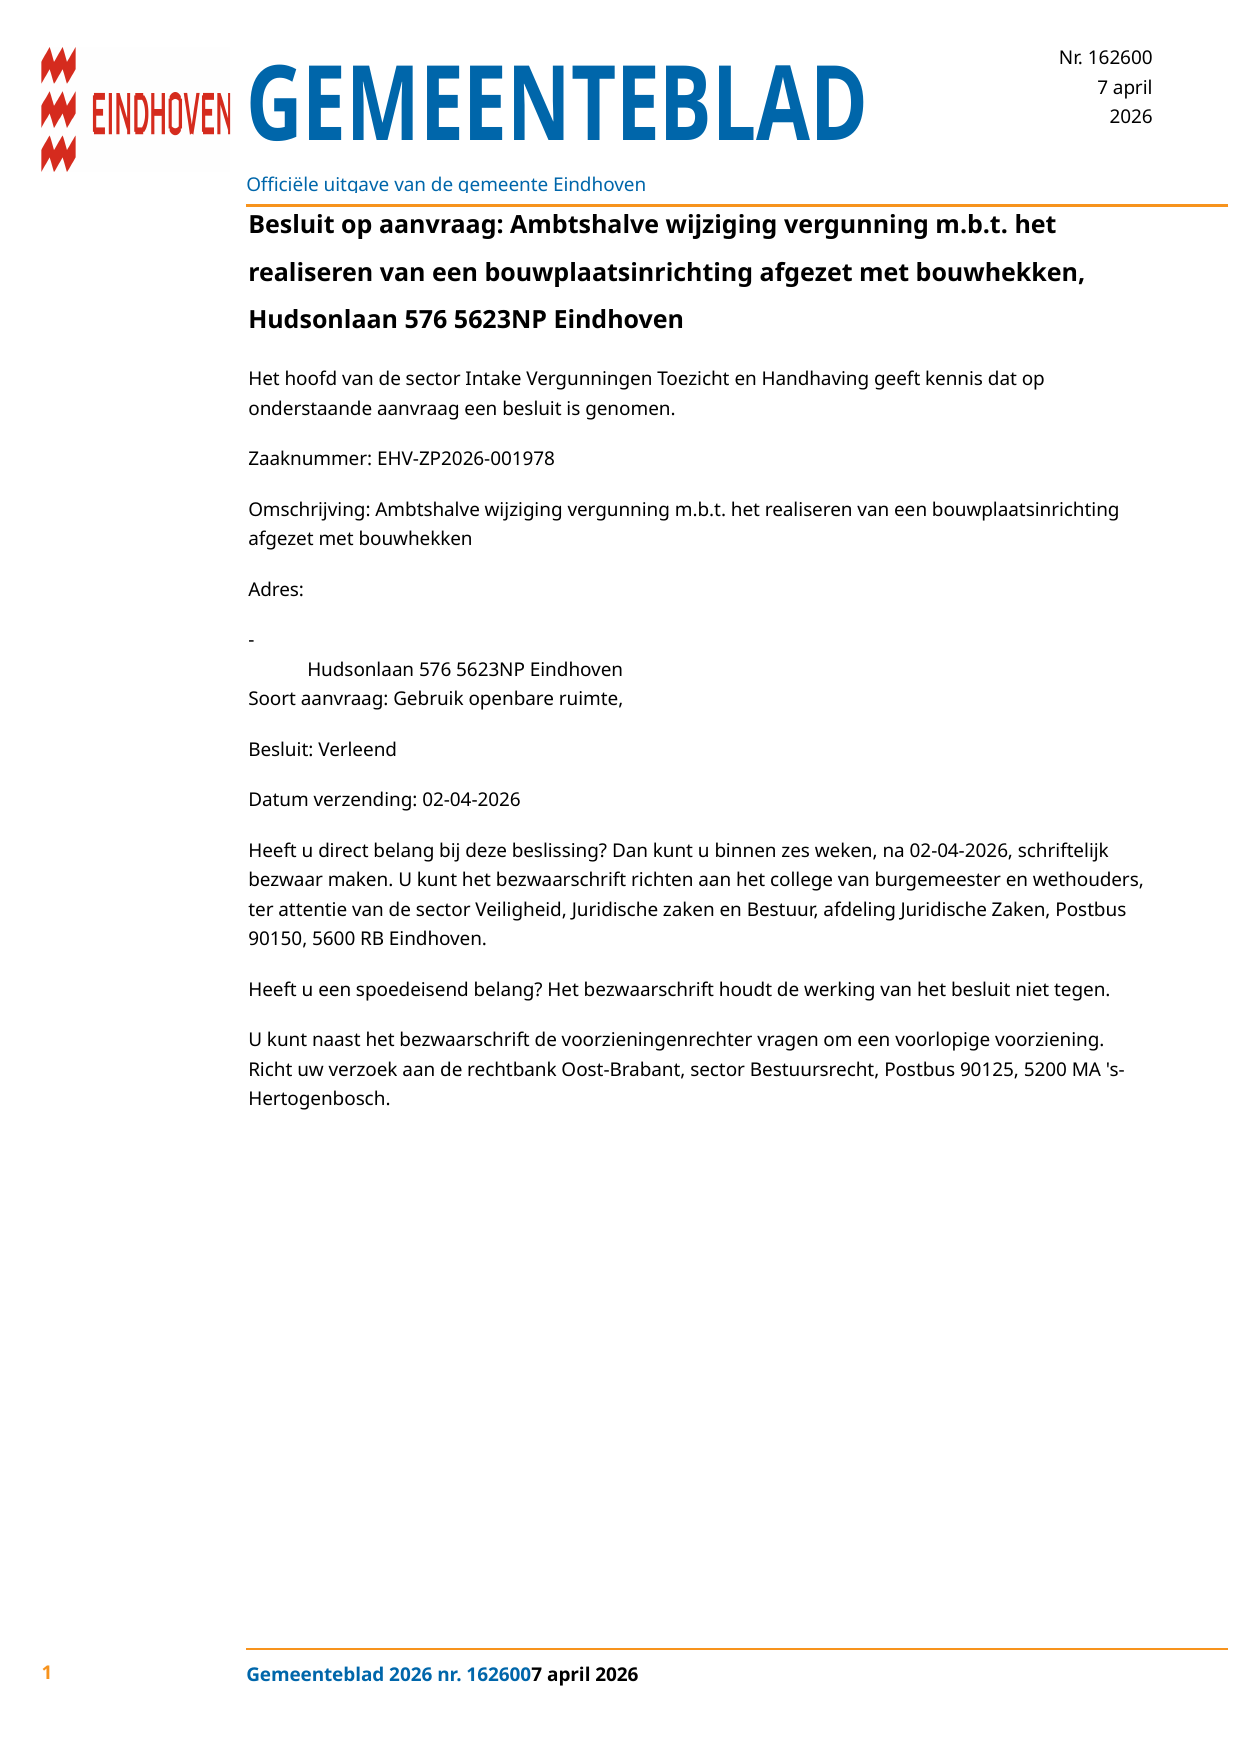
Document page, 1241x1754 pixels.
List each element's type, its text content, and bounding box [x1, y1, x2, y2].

text Heeft u een spoedeisend belang? Het bezwaarschrift houdt de werking van het besluit niet tegen. [248, 976, 1152, 1002]
text Heeft u direct belang bij deze beslissing? Dan kunt u binnen zes weken, na 02-04-2026, schriftelijk bezwaar maken. U kunt het bezwaarschrift richten aan het college van burgemeester en wethouders, ter attentie van de sector Veiligheid, Juridische zaken en Bestuur, afdeling Juridische Zaken, Postbus 90150, 5600 RB Eindhoven. [248, 837, 1152, 951]
text Het hoofd van de sector Intake Vergunningen Toezicht en Handhaving geeft kennis dat op onderstaande aanvraag een besluit is genomen. [248, 366, 1152, 421]
text Omschrijving: Ambtshalve wijziging vergunning m.b.t. het realiseren van een bouwplaatsinrichting afgezet met bouwhekken [248, 496, 1152, 551]
text Besluit: Verleend [248, 736, 1152, 762]
text U kunt naast het bezwaarschrift de voorzieningenrechter vragen om een voorlopige voorziening. Richt uw verzoek aan de rechtbank Oost-Brabant, sector Bestuursrecht, Postbus 90125, 5200 MA 's-Hertogenbosch. [248, 1026, 1152, 1111]
text Soort aanvraag: Gebruik openbare ruimte, [248, 686, 1152, 711]
text Adres: [248, 576, 1152, 602]
text Datum verzending: 02-04-2026 [248, 786, 1152, 812]
picture [41, 47, 231, 172]
text Besluit op aanvraag: Ambtshalve wijziging vergunning m.b.t. het realiseren van een bouwplaatsinrichting afgezet met bouwhekken, Hudsonlaan 576 5623NP Eindhoven [248, 207, 1152, 336]
list Hudsonlaan 576 5623NP Eindhoven [248, 656, 1152, 682]
text Zaaknummer: EHV-ZP2026-001978 [248, 446, 1152, 471]
